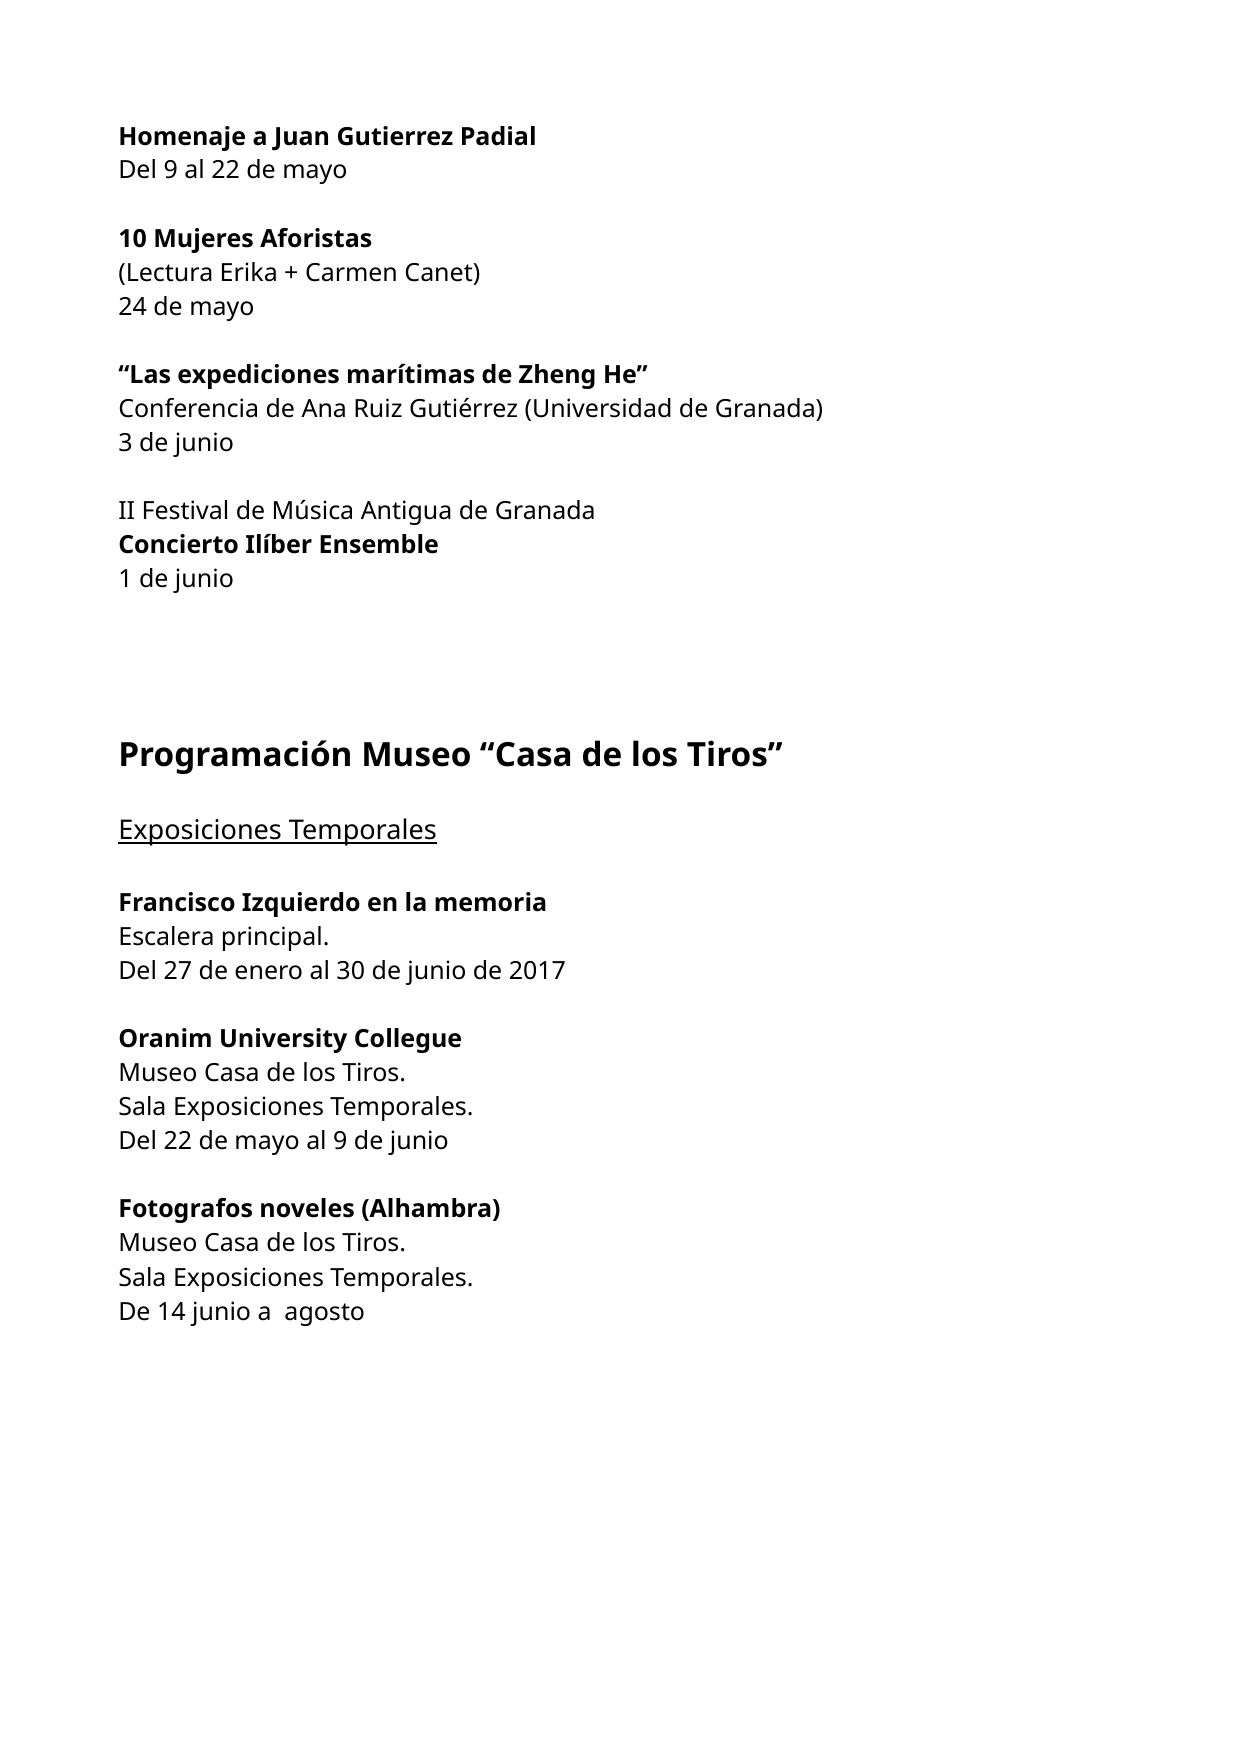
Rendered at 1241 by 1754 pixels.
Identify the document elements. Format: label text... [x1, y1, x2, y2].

text Sala Exposiciones Temporales. [118, 1259, 1122, 1293]
text Oranim University Collegue [118, 1021, 1122, 1055]
text Escalera principal. [118, 918, 1122, 953]
text Museo Casa de los Tiros. [118, 1055, 1122, 1089]
text 10 Mujeres Aforistas [118, 220, 1122, 254]
text Concierto Ilíber Ensemble [118, 527, 1122, 561]
text 1 de junio [118, 561, 1122, 595]
text Fotografos noveles (Alhambra) [118, 1191, 1122, 1225]
text Homenaje a Juan Gutierrez Padial [118, 118, 1122, 152]
text De 14 junio a agosto [118, 1293, 1122, 1327]
text Sala Exposiciones Temporales. [118, 1089, 1122, 1123]
text 24 de mayo [118, 288, 1122, 322]
text Exposiciones Temporales [118, 811, 1122, 848]
text II Festival de Música Antigua de Granada [118, 493, 1122, 527]
text Del 9 al 22 de mayo [118, 152, 1122, 186]
text 3 de junio [118, 425, 1122, 459]
text (Lectura Erika + Carmen Canet) [118, 254, 1122, 288]
text Conferencia de Ana Ruiz Gutiérrez (Universidad de Granada) [118, 391, 1122, 425]
text Del 22 de mayo al 9 de junio [118, 1123, 1122, 1157]
text Programación Museo “Casa de los Tiros” [118, 731, 1122, 777]
text Museo Casa de los Tiros. [118, 1225, 1122, 1259]
text “Las expediciones marítimas de Zheng He” [118, 357, 1122, 391]
text Del 27 de enero al 30 de junio de 2017 [118, 953, 1122, 987]
text Francisco Izquierdo en la memoria [118, 884, 1122, 918]
